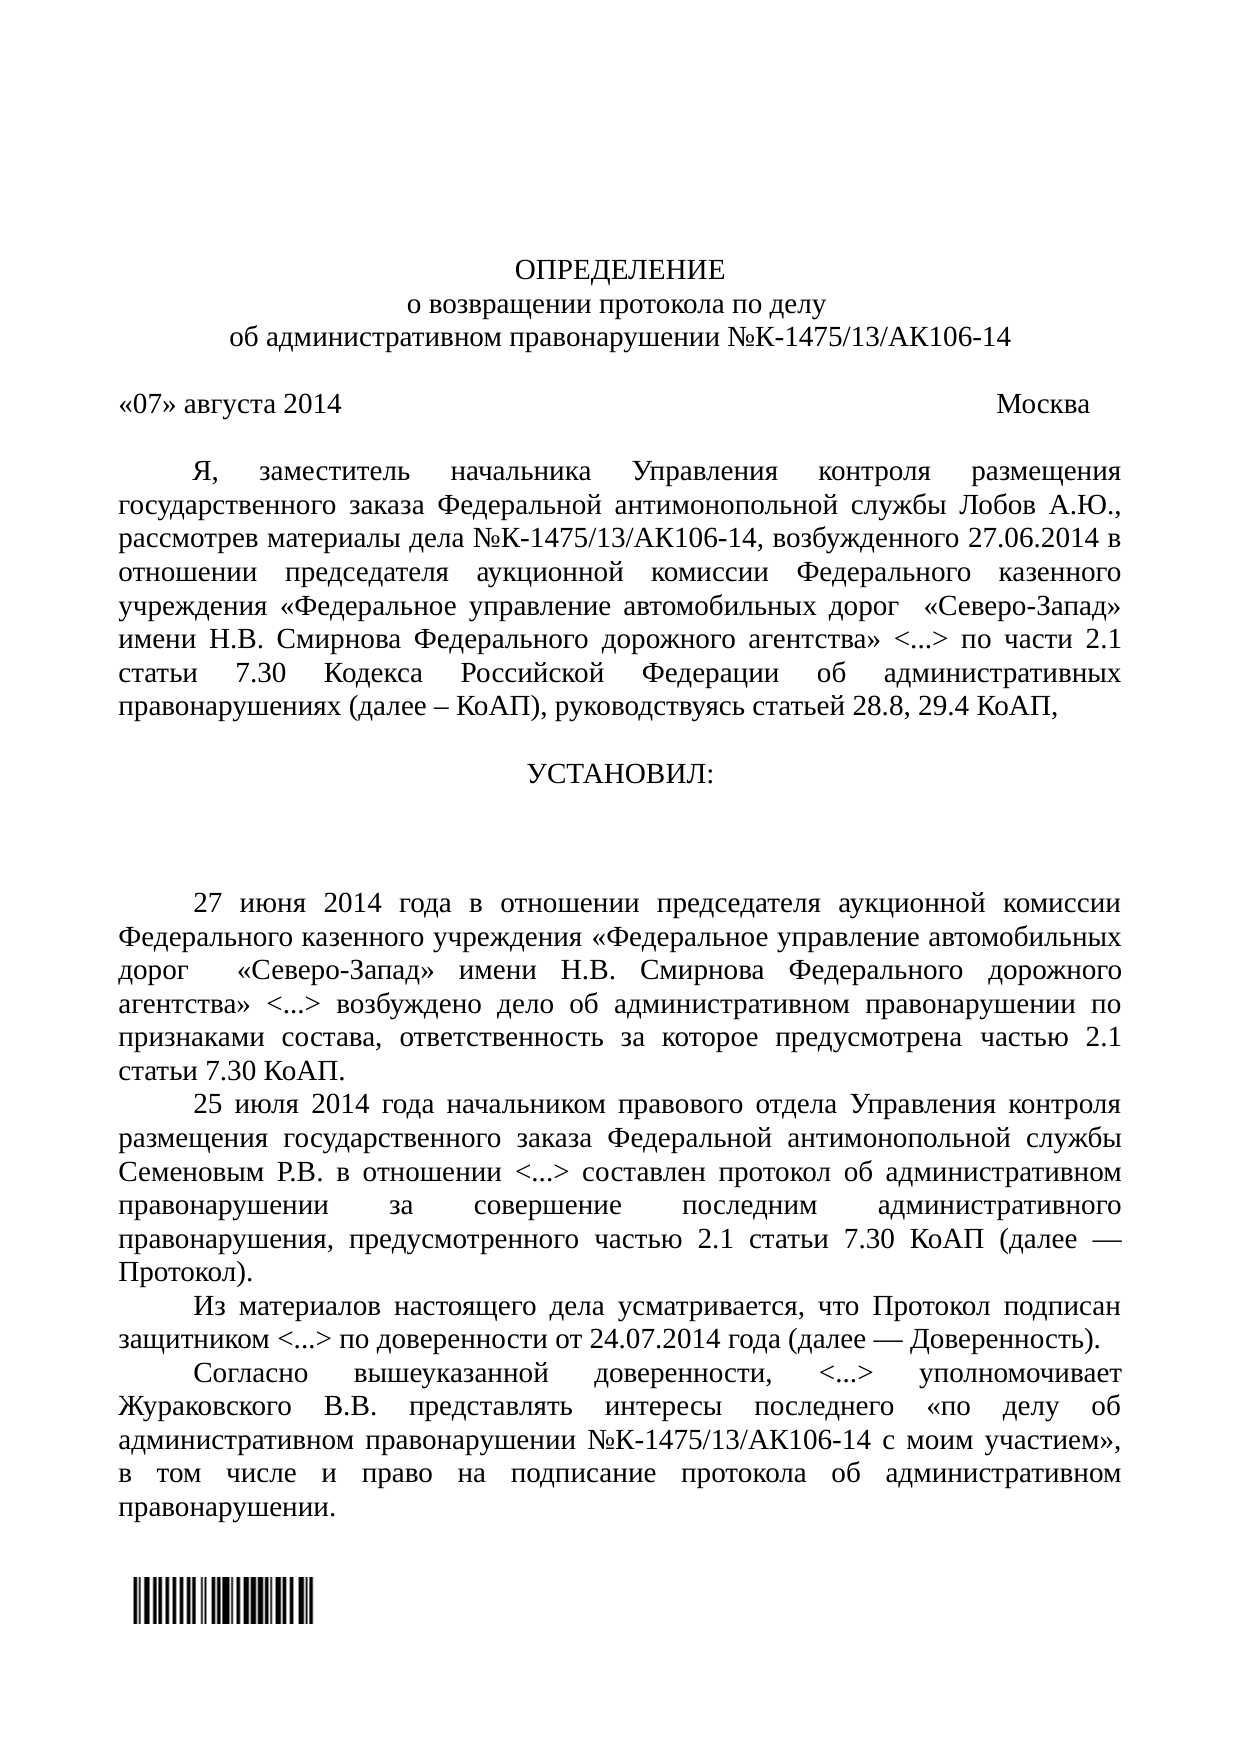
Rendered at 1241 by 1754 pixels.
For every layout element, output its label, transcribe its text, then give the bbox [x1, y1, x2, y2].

text 27 июня 2014 года в отношении председателя аукционной комиссии Федерального казенного учреждения «Федеральное управление автомобильных дорог «Северо-Запад» имени Н.В. Смирнова Федерального дорожного агентства» <...> возбуждено дело об административном правонарушении по признаками состава, ответственность за которое предусмотрена частью 2.1 статьи 7.30 КоАП. [118, 885, 1122, 1087]
text о возвращении протокола по делу [118, 286, 1122, 319]
text УСТАНОВИЛ: [118, 756, 1122, 789]
text Согласно вышеуказанной доверенности, <...> уполномочивает Жураковского В.В. представлять интересы последнего «по делу об административном правонарушении №К-1475/13/АК106-14 с моим участием», в том числе и право на подписание протокола об административном правонарушении. [118, 1355, 1122, 1523]
text Я, заместитель начальника Управления контроля размещения государственного заказа Федеральной антимонопольной службы Лобов А.Ю., рассмотрев материалы дела №К-1475/13/АК106-14, возбужденного 27.06.2014 в отношении председателя аукционной комиссии Федерального казенного учреждения «Федеральное управление автомобильных дорог «Северо-Запад» имени Н.В. Смирнова Федерального дорожного агентства» <...> по части 2.1 статьи 7.30 Кодекса Российской Федерации об административных правонарушениях (далее – КоАП), руководствуясь статьей 28.8, 29.4 КоАП, [118, 453, 1122, 722]
text 25 июля 2014 года начальником правового отдела Управления контроля размещения государственного заказа Федеральной антимонопольной службы Семеновым Р.В. в отношении <...> составлен протокол об административном правонарушении за совершение последним административного правонарушения, предусмотренного частью 2.1 статьи 7.30 КоАП (далее — Протокол). [118, 1087, 1122, 1288]
text ОПРЕДЕЛЕНИЕ [118, 252, 1122, 286]
picture [118, 1577, 331, 1624]
text Из материалов настоящего дела усматривается, что Протокол подписан защитником <...> по доверенности от 24.07.2014 года (далее — Доверенность). [118, 1288, 1122, 1355]
text «07» августа 2014 Москва [118, 386, 1122, 420]
text об административном правонарушении №К-1475/13/АК106-14 [118, 319, 1122, 353]
